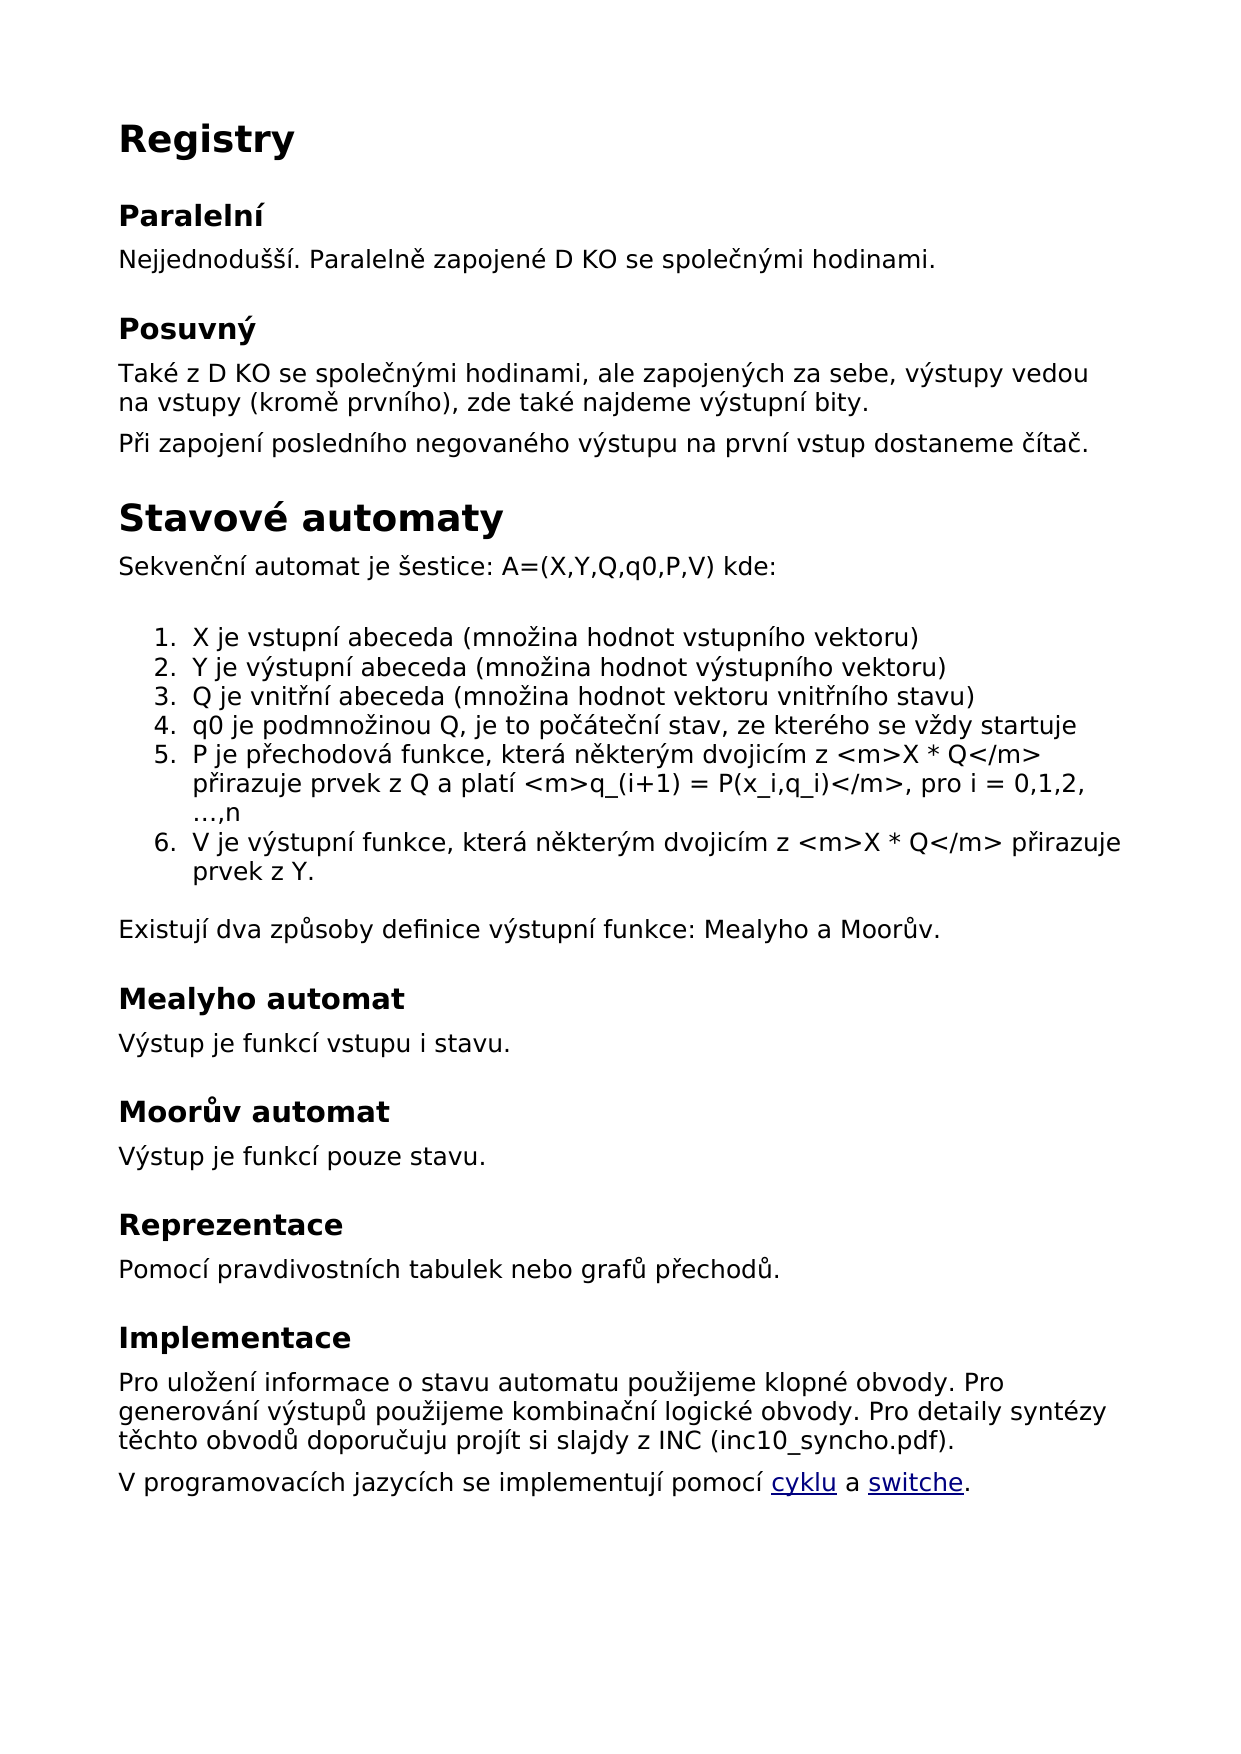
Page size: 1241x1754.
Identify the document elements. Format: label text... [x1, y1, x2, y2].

list V je výstupní funkce, která některým dvojicím z <m>X * Q</m> přirazuje prvek z Y. [177, 828, 1122, 886]
subtitle Registry [118, 118, 1122, 162]
subtitle Reprezentace [118, 1208, 1122, 1242]
list Q je vnitřní abeceda (množina hodnot vektoru vnitřního stavu) [177, 682, 1122, 711]
subtitle Stavové automaty [118, 496, 1122, 540]
text Pro uložení informace o stavu automatu použijeme klopné obvody. Pro generování výstupů použijeme kombinační logické obvody. Pro detaily syntézy těchto obvodů doporučuju projít si slajdy z INC (inc10_syncho.pdf). [118, 1368, 1122, 1456]
subtitle Implementace [118, 1322, 1122, 1356]
text Pomocí pravdivostních tabulek nebo grafů přechodů. [118, 1255, 1122, 1284]
text V programovacích jazycích se implementují pomocí cyklu a switche. [118, 1468, 1122, 1497]
subtitle Mealyho automat [118, 982, 1122, 1016]
subtitle Posuvný [118, 312, 1122, 346]
subtitle Paralelní [118, 199, 1122, 233]
text Při zapojení posledního negovaného výstupu na první vstup dostaneme čítač. [118, 430, 1122, 459]
list q0 je podmnožinou Q, je to počáteční stav, ze kterého se vždy startuje [177, 711, 1122, 740]
list Y je výstupní abeceda (množina hodnot výstupního vektoru) [177, 653, 1122, 682]
list X je vstupní abeceda (množina hodnot vstupního vektoru) [177, 624, 1122, 653]
text Existují dva způsoby definice výstupní funkce: Mealyho a Moorův. [118, 916, 1122, 945]
text Sekvenční automat je šestice: A=(X,Y,Q,q0,P,V) kde: [118, 552, 1122, 582]
list P je přechodová funkce, která některým dvojicím z <m>X * Q</m> přirazuje prvek z Q a platí <m>q_(i+1) = P(x_i,q_i)</m>, pro i = 0,1,2,…,n [177, 740, 1122, 828]
text Také z D KO se společnými hodinami, ale zapojených za sebe, výstupy vedou na vstupy (kromě prvního), zde také najdeme výstupní bity. [118, 359, 1122, 417]
text Výstup je funkcí vstupu i stavu. [118, 1029, 1122, 1058]
subtitle Moorův automat [118, 1095, 1122, 1129]
text Výstup je funkcí pouze stavu. [118, 1142, 1122, 1171]
text Nejjednodušší. Paralelně zapojené D KO se společnými hodinami. [118, 246, 1122, 275]
